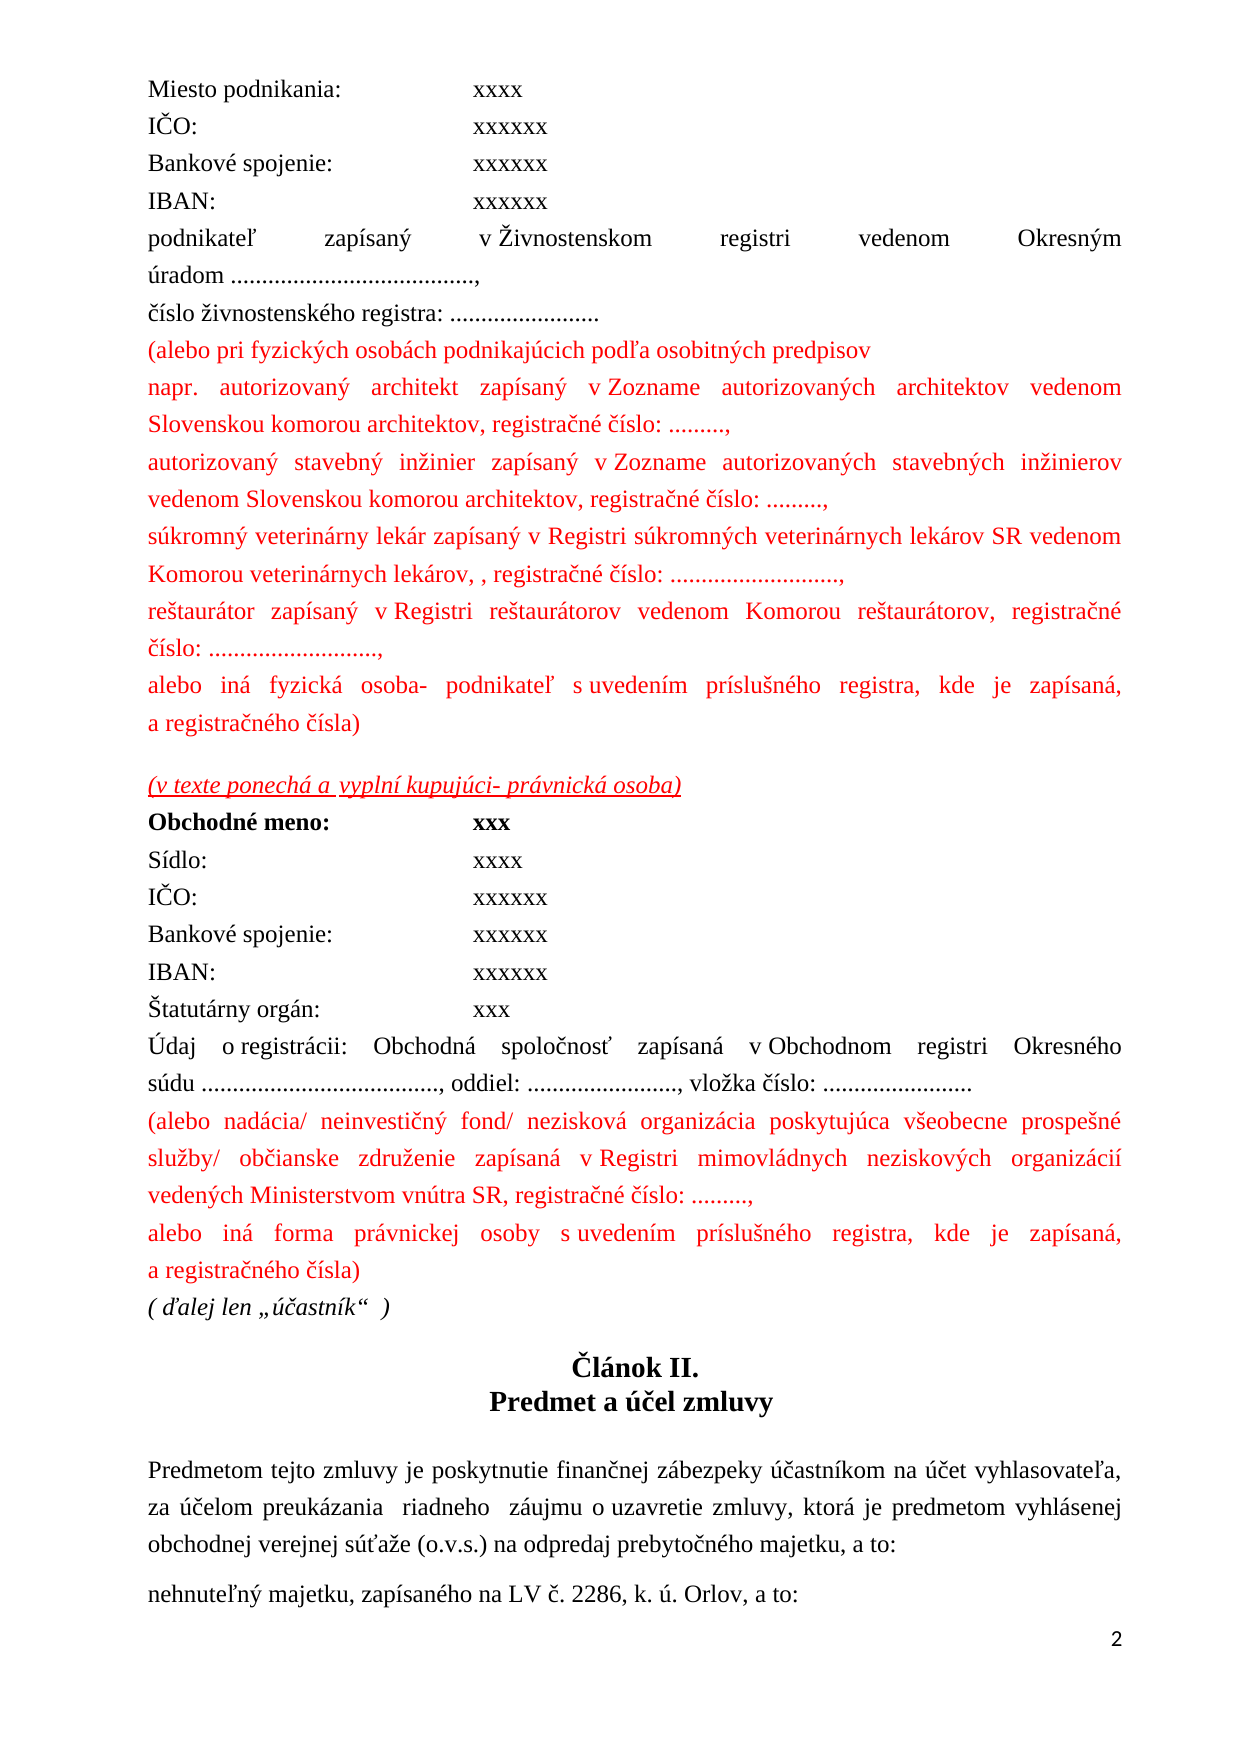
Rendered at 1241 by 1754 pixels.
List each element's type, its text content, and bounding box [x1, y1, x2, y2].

text (alebo pri fyzických osobách podnikajúcich podľa osobitných predpisov [148, 335, 1122, 364]
text nehnuteľný majetku, zapísaného na LV č. 2286, k. ú. Orlov, a to: [148, 1579, 1122, 1608]
text (alebo nadácia/ neinvestičný fond/ nezisková organizácia poskytujúca všeobecne prospešné služby/ občianske združenie zapísaná v Registri mimovládnych neziskových organizácií vedených Ministerstvom vnútra SR, registračné číslo: ........., [148, 1106, 1122, 1209]
text autorizovaný stavebný inžinier zapísaný v Zozname autorizovaných stavebných inžinierov vedenom Slovenskou komorou architektov, registračné číslo: ........., [148, 447, 1122, 513]
text IČO: xxxxxx [148, 111, 1122, 140]
text súkromný veterinárny lekár zapísaný v Registri súkromných veterinárnych lekárov SR vedenom Komorou veterinárnych lekárov, , registračné číslo: ..........................., [148, 521, 1122, 587]
text IČO: xxxxxx [148, 882, 1122, 911]
text (v texte ponechá a vyplní kupujúci- právnická osoba) [148, 770, 1122, 799]
text Miesto podnikania: xxxx [148, 74, 1122, 103]
text Sídlo: xxxx [148, 845, 1122, 873]
text Obchodné meno: xxx [148, 807, 1122, 836]
text Štatutárny orgán: xxx [148, 994, 1122, 1023]
text napr. autorizovaný architekt zapísaný v Zozname autorizovaných architektov vedenom Slovenskou komorou architektov, registračné číslo: ........., [148, 372, 1122, 438]
text Bankové spojenie: xxxxxx [148, 919, 1122, 948]
text podnikateľ zapísaný v Živnostenskom registri vedenom Okresným úradom ......................................., [148, 223, 1122, 289]
text IBAN: xxxxxx [148, 957, 1122, 985]
text Bankové spojenie: xxxxxx [148, 148, 1122, 177]
text reštaurátor zapísaný v Registri reštaurátorov vedenom Komorou reštaurátorov, registračné číslo: ..........................., [148, 596, 1122, 662]
text ( ďalej len „účastník“ ) [148, 1292, 1122, 1321]
text číslo živnostenského registra: ........................ [148, 298, 1122, 326]
text Predmetom tejto zmluvy je poskytnutie finančnej zábezpeky účastníkom na účet vyhlasovateľa, za účelom preukázania riadneho záujmu o uzavretie zmluvy, ktorá je predmetom vyhlásenej obchodnej verejnej súťaže (o.v.s.) na odpredaj prebytočného majetku, a to: [148, 1455, 1122, 1558]
text alebo iná forma právnickej osoby s uvedením príslušného registra, kde je zapísaná, a registračného čísla) [148, 1218, 1122, 1284]
subtitle Článok II. Predmet a účel zmluvy [148, 1350, 1122, 1417]
text IBAN: xxxxxx [148, 186, 1122, 214]
text alebo iná fyzická osoba- podnikateľ s uvedením príslušného registra, kde je zapísaná, a registračného čísla) [148, 671, 1122, 737]
text Údaj o registrácii: Obchodná spoločnosť zapísaná v Obchodnom registri Okresného súdu ......................................, oddiel: ........................, vložka číslo: ........................ [148, 1031, 1122, 1097]
